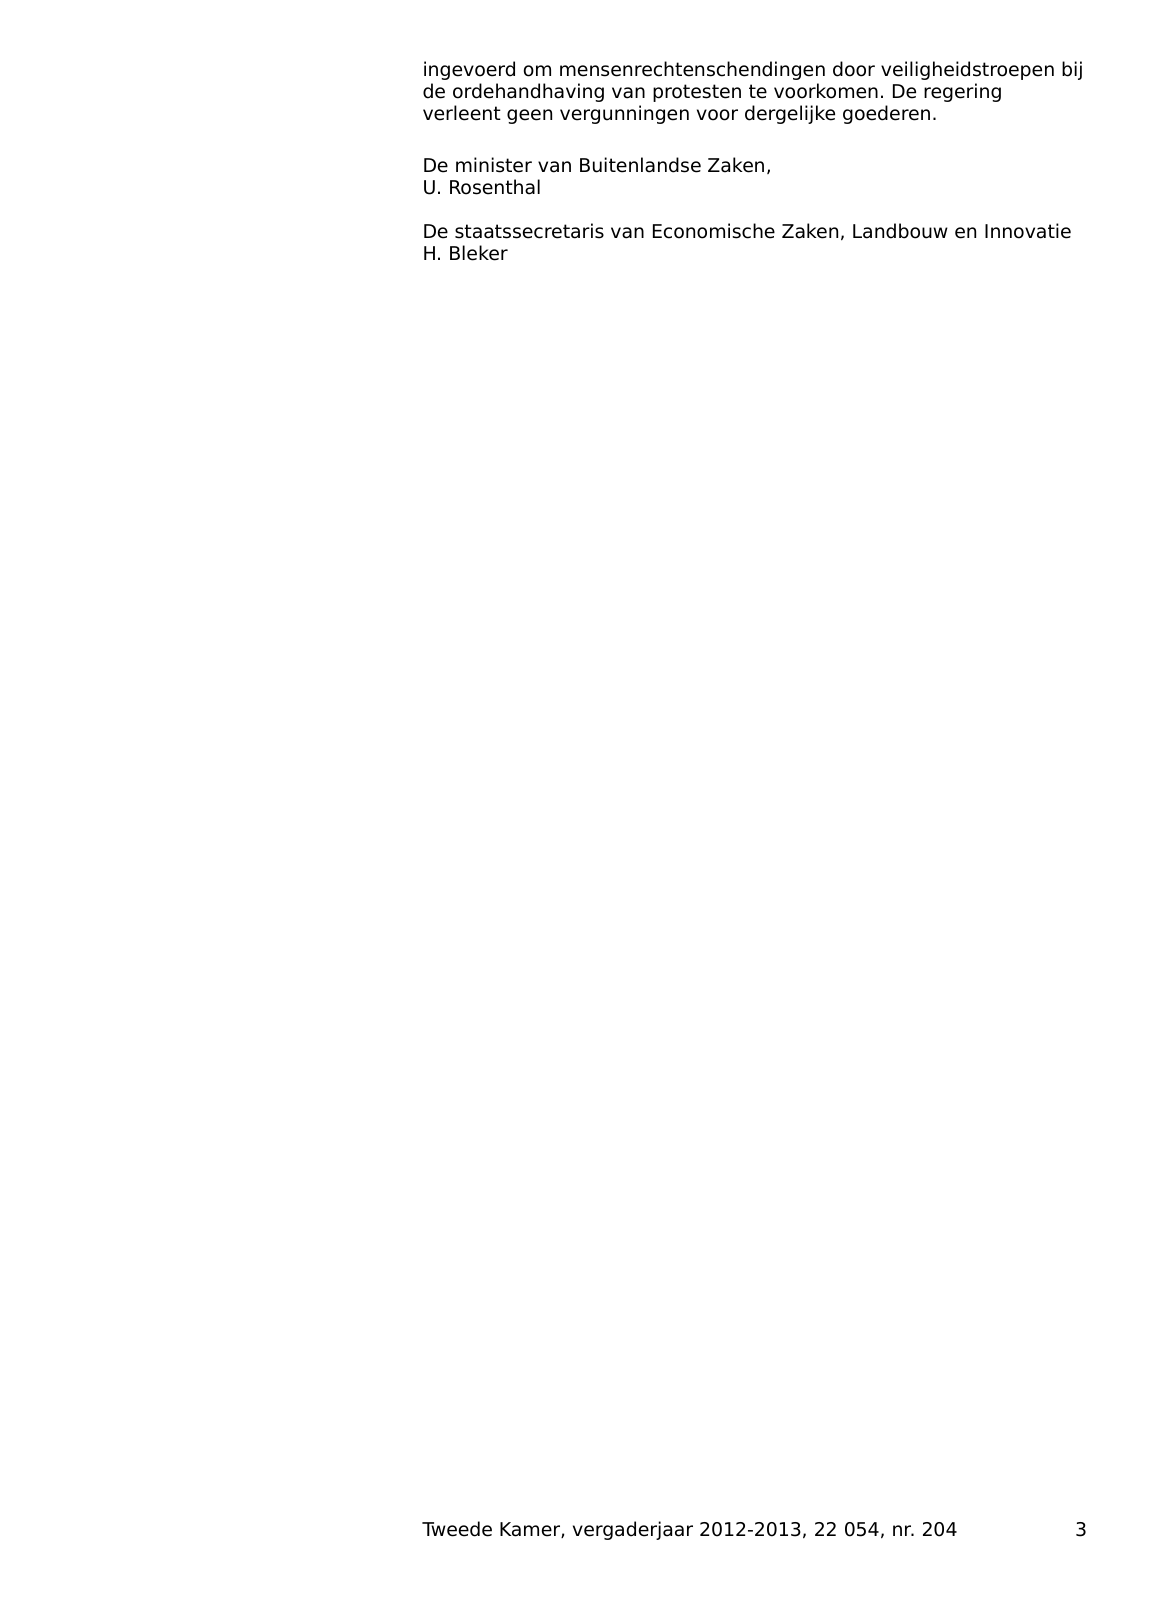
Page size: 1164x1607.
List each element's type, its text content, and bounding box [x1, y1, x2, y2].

text De minister van Buitenlandse Zaken, U. Rosenthal [422, 155, 1087, 199]
text De staatssecretaris van Economische Zaken, Landbouw en Innovatie H. Bleker [422, 221, 1087, 265]
text ingevoerd om mensenrechtenschendingen door veiligheidstroepen bij de ordehandhaving van protesten te voorkomen. De regering verleent geen vergunningen voor dergelijke goederen. [422, 59, 1087, 125]
